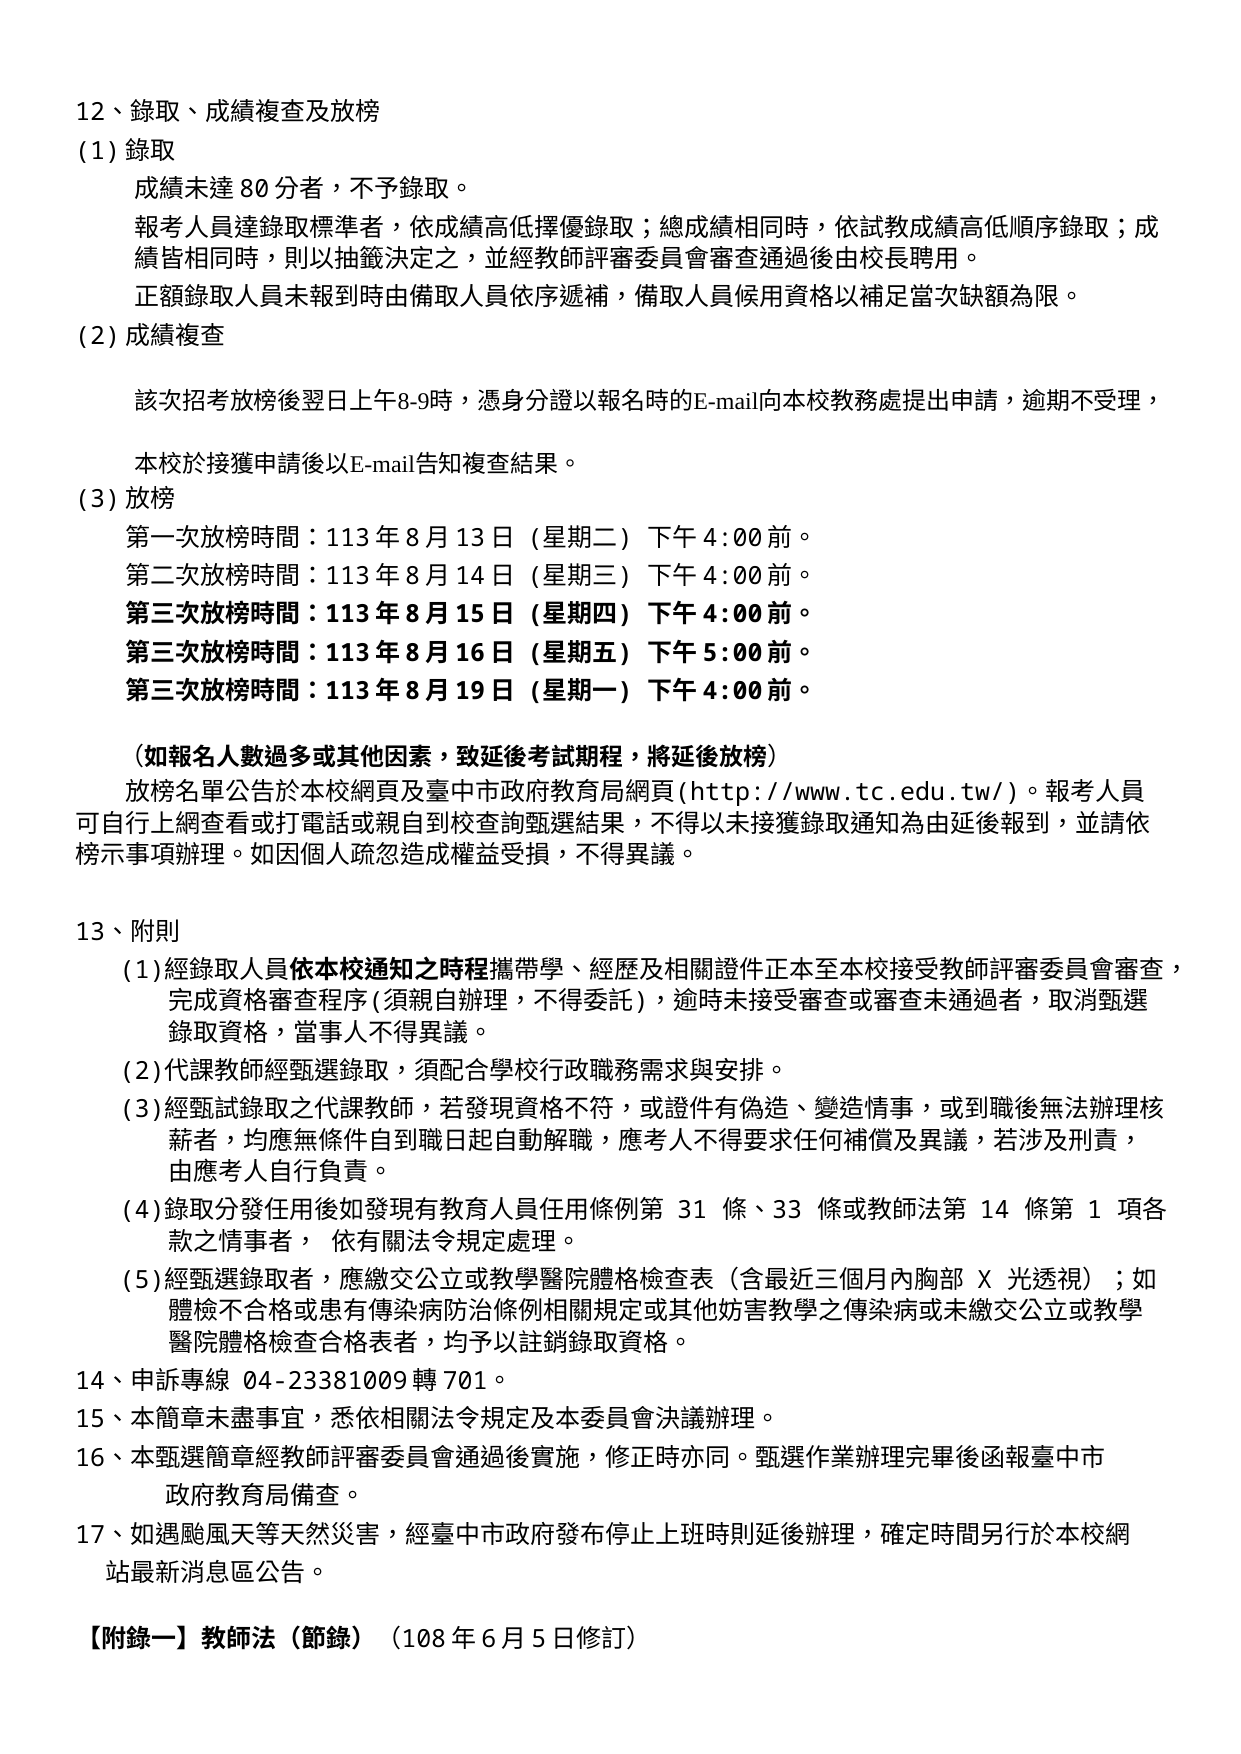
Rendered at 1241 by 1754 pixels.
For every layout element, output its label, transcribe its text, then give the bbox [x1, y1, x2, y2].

list 錄取、成績複查及放榜 [75, 96, 1168, 127]
list 放榜 [75, 483, 1168, 514]
text 【附錄一】教師法（節錄）（108年6月5日修訂） [76, 1595, 1165, 1658]
list 代課教師經甄選錄取，須配合學校行政職務需求與安排。 [119, 1054, 1168, 1086]
list 錄取 [75, 134, 1168, 165]
text 成績未達80分者，不予錄取。 [134, 173, 1168, 204]
list 經錄取人員依本校通知之時程攜帶學、經歷及相關證件正本至本校接受教師評審委員會審查，完成資格審查程序(須親自辦理，不得委託)，逾時未接受審查或審查未通過者，取消甄選錄取資格，當事人不得異議。 [119, 953, 1168, 1047]
list 附則 [75, 915, 1168, 946]
list 錄取分發任用後如發現有教育人員任用條例第 31 條、33 條或教師法第 14 條第 1 項各款之情事者， 依有關法令規定處理。 [119, 1194, 1168, 1256]
list 第一次放榜時間：113年8月13日 (星期二) 下午4:00前。 [75, 521, 1168, 552]
list 第三次放榜時間：113年8月19日 (星期一) 下午4:00前。 [75, 675, 1168, 706]
text 報考人員達錄取標準者，依成績高低擇優錄取；總成績相同時，依試教成績高低順序錄取；成績皆相同時，則以抽籤決定之，並經教師評審委員會審查通過後由校長聘用。 [134, 211, 1168, 273]
text 站最新消息區公告。 [75, 1557, 1168, 1588]
list 成績複查 [75, 319, 1168, 350]
list 第二次放榜時間：113年8月14日 (星期三) 下午4:00前。 [75, 559, 1168, 591]
text 政府教育局備查。 [75, 1480, 1168, 1511]
list 申訴專線 04-23381009轉701。 [75, 1364, 1168, 1396]
list 本甄選簡章經教師評審委員會通過後實施，修正時亦同。甄選作業辦理完畢後函報臺中市 [75, 1441, 1168, 1473]
list 第三次放榜時間：113年8月15日 (星期四) 下午4:00前。 [75, 598, 1168, 629]
text 該次招考放榜後翌日上午8-9時，憑身分證以報名時的E-mail向本校教務處提出申請，逾期不受理，本校於接獲申請後以E-mail告知複查結果。 [134, 358, 1165, 483]
text 正額錄取人員未報到時由備取人員依序遞補，備取人員候用資格以補足當次缺額為限。 [134, 281, 1168, 312]
list 經甄試錄取之代課教師，若發現資格不符，或證件有偽造、變造情事，或到職後無法辦理核薪者，均應無條件自到職日起自動解職，應考人不得要求任何補償及異議，若涉及刑責，由應考人自行負責。 [119, 1093, 1168, 1187]
text （如報名人數過多或其他因素，致延後考試期程，將延後放榜） [119, 713, 1165, 776]
list 第三次放榜時間：113年8月16日 (星期五) 下午5:00前。 [75, 636, 1168, 668]
list 經甄選錄取者，應繳交公立或教學醫院體格檢查表（含最近三個月內胸部 X 光透視）；如體檢不合格或患有傳染病防治條例相關規定或其他妨害教學之傳染病或未繳交公立或教學醫院體格檢查合格表者，均予以註銷錄取資格。 [119, 1263, 1168, 1357]
list 如遇颱風天等天然災害，經臺中市政府發布停止上班時則延後辦理，確定時間另行於本校網 [75, 1518, 1168, 1549]
list 放榜名單公告於本校網頁及臺中市政府教育局網頁(http://www.tc.edu.tw/)。報考人員可自行上網查看或打電話或親自到校查詢甄選結果，不得以未接獲錄取通知為由延後報到，並請依榜示事項辦理。如因個人疏忽造成權益受損，不得異議。 [75, 776, 1168, 869]
list 本簡章未盡事宜，悉依相關法令規定及本委員會決議辦理。 [75, 1403, 1168, 1434]
